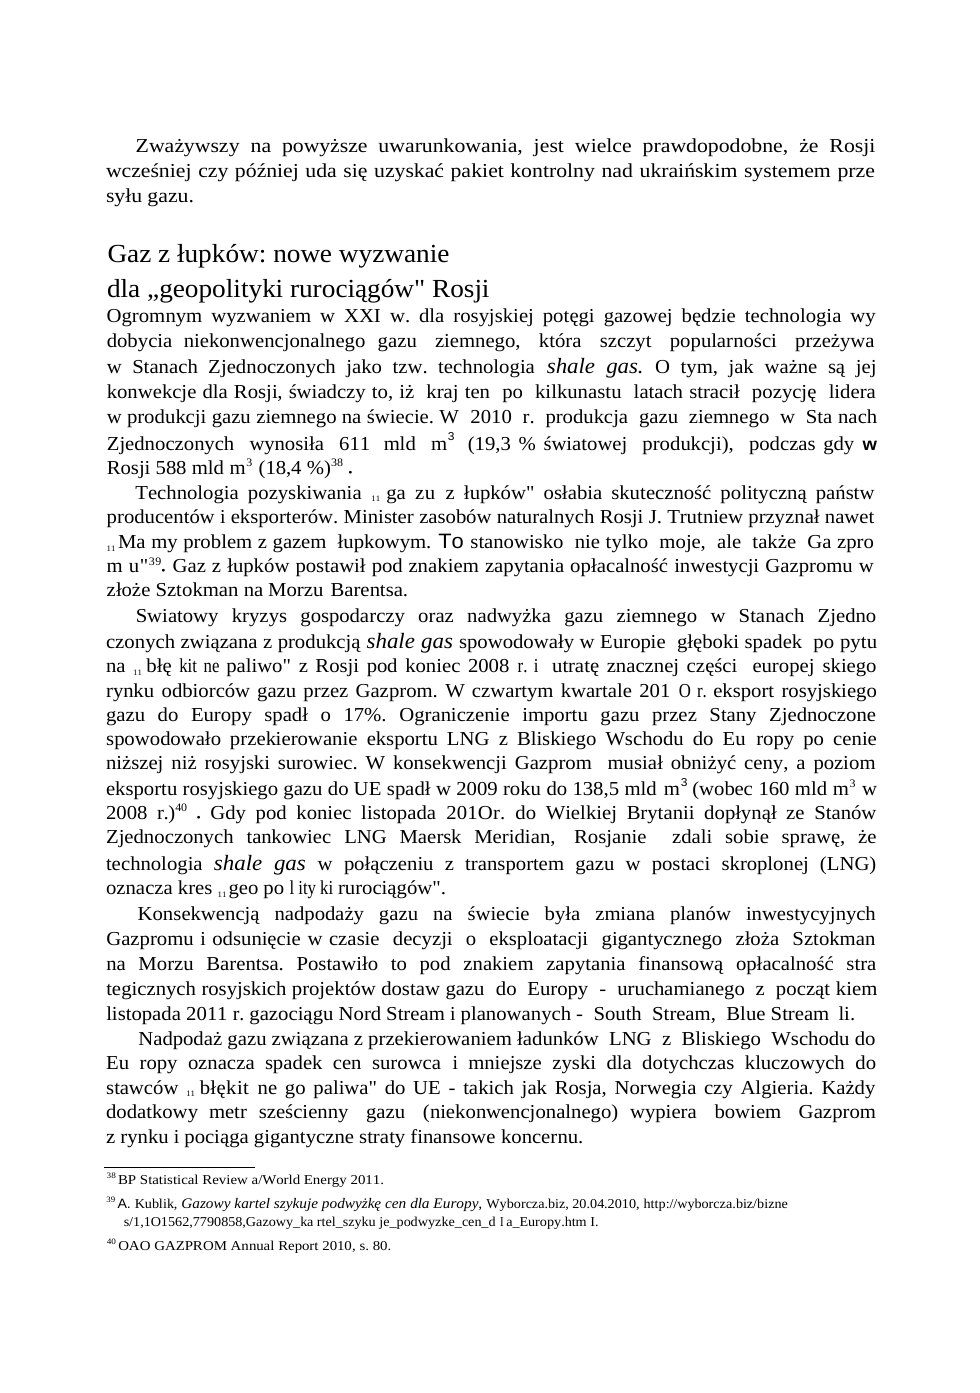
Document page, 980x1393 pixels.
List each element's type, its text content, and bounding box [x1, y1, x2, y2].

text 38 BP Statistical Review a/World Energy 2011. [106, 1171, 889, 1187]
text Technologia pozyskiwania 11 ga zu z łupków" osłabia skuteczność polityczną państw producentów i eksporterów. Minister zasobów naturalnych Rosji J. Trutniew przyznał nawet 11 Ma my problem z gazem łupkowym. To stanowisko nie tylko moje, ale także Ga zpro m u"39• Gaz z łupków postawił pod znakiem zapytania opłacalność inwestycji Gazpromu w złoże Sztokman na Morzu Barentsa. [106, 481, 876, 601]
text Ogromnym wyzwaniem w XXI w. dla rosyjskiej potęgi gazowej będzie technologia wy­ dobycia niekonwencjonalnego gazu ziemnego, która szczyt popularności przeżywa w Stanach Zjednoczonych jako tzw. technologia shale gas. O tym, jak ważne są jej konwekcje dla Rosji, świadczy to, iż kraj ten po kilkunastu latach stracił pozycję lidera w produkcji gazu ziemnego na świecie. W 2010 r. produkcja gazu ziemnego w Sta­ nach Zjednoczonych wynosiła 611 mld m3 (19,3 % światowej produkcji), podczas gdy w Rosji 588 mld m3 (18,4 %)38 • [106, 304, 877, 479]
text 39 A. Kublik, Gazowy kartel szykuje podwyżkę cen dla Europy, Wyborcza.biz, 20.04.2010, http://wyborcza.biz/bizne­ s/1,1O1562,7790858,Gazowy_ka rtel_szyku je_podwyzke_cen_d I a_Europy.htm I. [106, 1194, 889, 1229]
text Swiatowy kryzys gospodarczy oraz nadwyżka gazu ziemnego w Stanach Zjedno­ czonych związana z produkcją shale gas spowodowały w Europie głęboki spadek po­ pytu na 11 błę kit ne paliwo" z Rosji pod koniec 2008 r. i utratę znacznej części europej­ skiego rynku odbiorców gazu przez Gazprom. W czwartym kwartale 201 O r. eksport rosyjskiego gazu do Europy spadł o 17%. Ograniczenie importu gazu przez Stany Zjednoczone spowodowało przekierowanie eksportu LNG z Bliskiego Wschodu do Eu­ ropy po cenie niższej niż rosyjski surowiec. W konsekwencji Gazprom musiał obniżyć ceny, a poziom eksportu rosyjskiego gazu do UE spadł w 2009 roku do 138,5 mld m3 (wobec 160 mld m3 w 2008 r.)40 • Gdy pod koniec listopada 201Or. do Wielkiej Brytanii dopłynął ze Stanów Zjednoczonych tankowiec LNG Maersk Meridian, Rosjanie zdali sobie sprawę, że technologia shale gas w połączeniu z transportem gazu w postaci skroplonej (LNG) oznacza kres 11 geo po l ity ki rurociągów". [106, 603, 877, 899]
text dla „geopolityki rurociągów" Rosji [107, 273, 889, 303]
text Zważywszy na powyższe uwarunkowania, jest wielce prawdopodobne, że Rosji wcześniej czy później uda się uzyskać pakiet kontrolny nad ukraińskim systemem prze­ syłu gazu. [106, 134, 877, 207]
text Nadpodaż gazu związana z przekierowaniem ładunków LNG z Bliskiego Wschodu do Eu ropy oznacza spadek cen surowca i mniejsze zyski dla dotychczas kluczowych do­ stawców 11 błękit ne go paliwa" do UE - takich jak Rosja, Norwegia czy Algieria. Każdy dodatkowy metr sześcienny gazu (niekonwencjonalnego) wypiera bowiem Gazprom z rynku i pociąga gigantyczne straty finansowe koncernu. [106, 1027, 877, 1148]
text 40 OAO GAZPROM Annual Report 2010, s. 80. [107, 1237, 889, 1254]
subtitle Gaz z łupków: nowe wyzwanie [107, 238, 889, 268]
text Konsekwencją nadpodaży gazu na świecie była zmiana planów inwestycyjnych Gazpromu i odsunięcie w czasie decyzji o eksploatacji gigantycznego złoża Sztokman na Morzu Barentsa. Postawiło to pod znakiem zapytania finansową opłacalność stra­ tegicznych rosyjskich projektów dostaw gazu do Europy - uruchamianego z począt­ kiem listopada 2011 r. gazociągu Nord Stream i planowanych - South Stream, Blue Stream li. [106, 902, 877, 1024]
